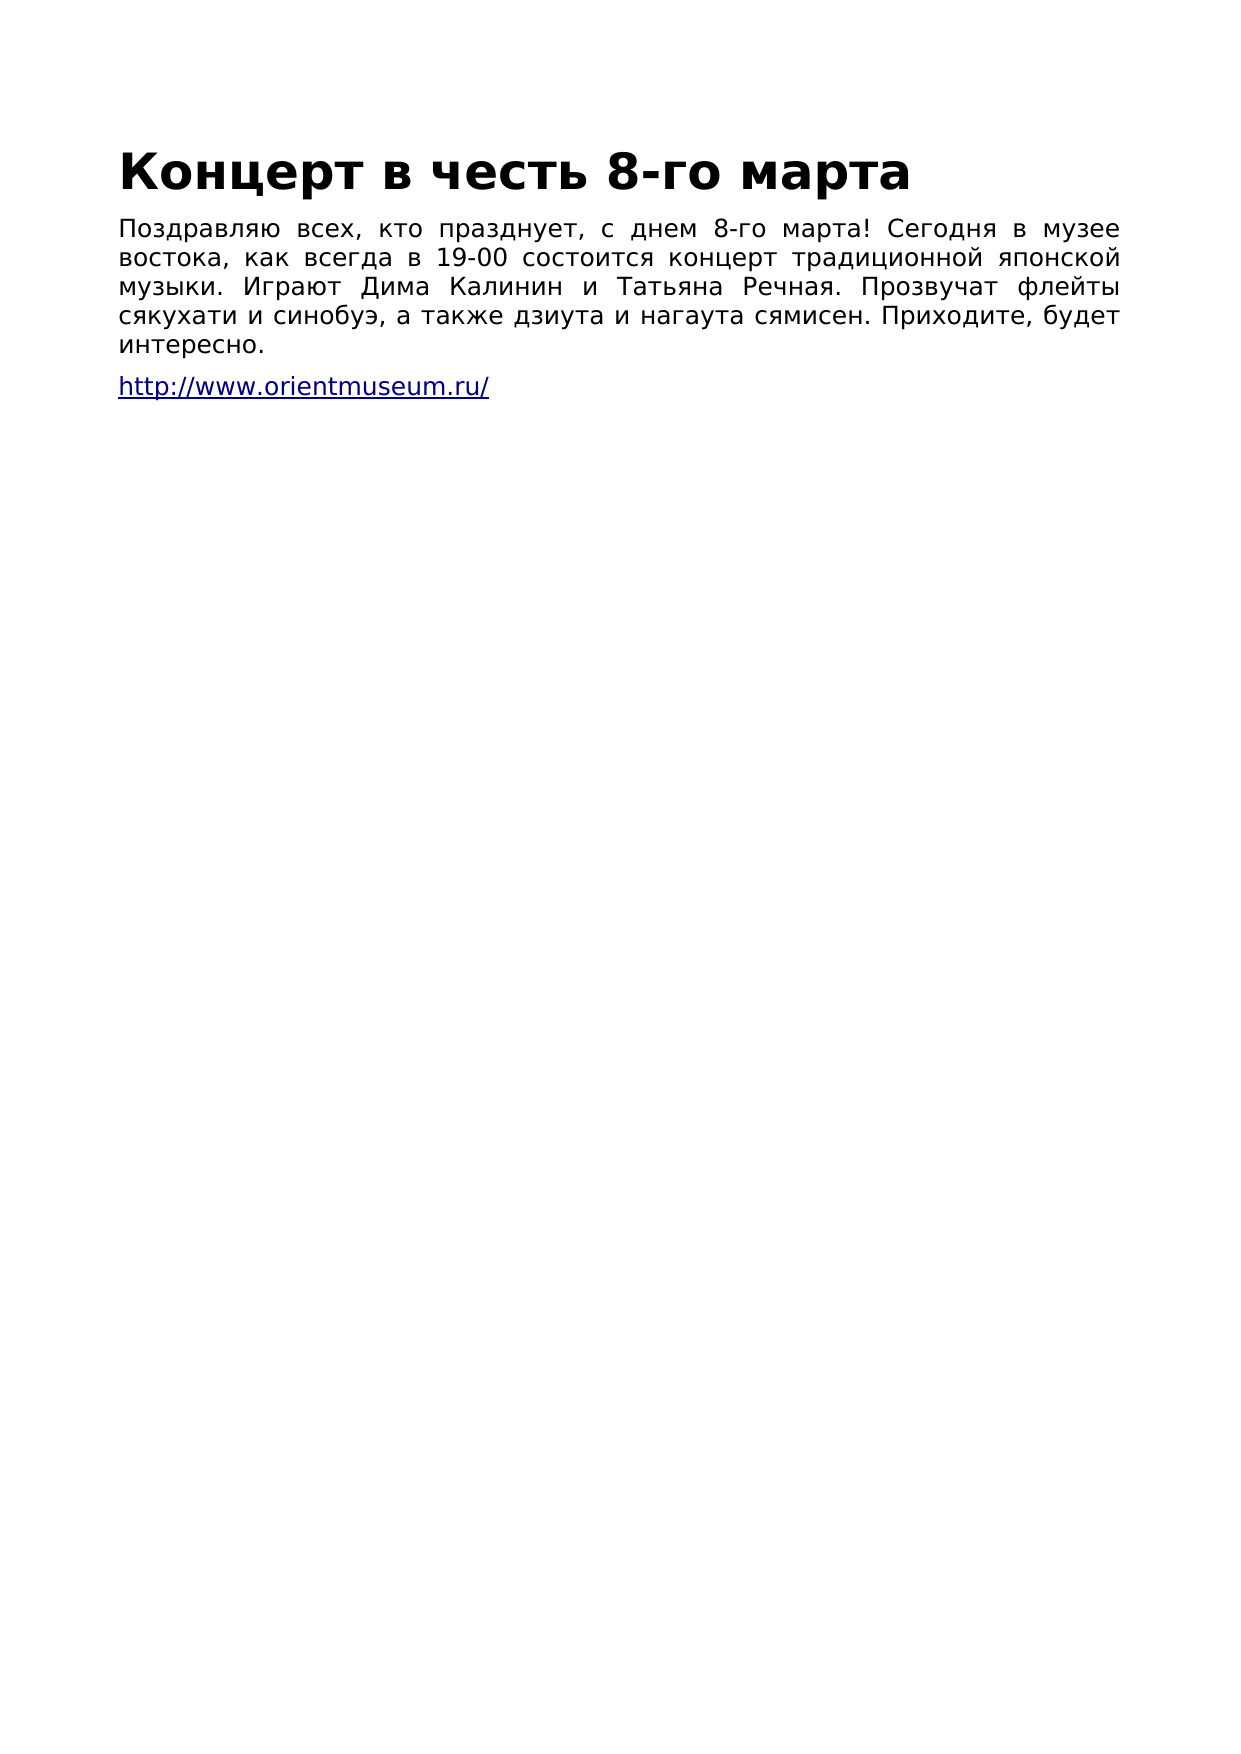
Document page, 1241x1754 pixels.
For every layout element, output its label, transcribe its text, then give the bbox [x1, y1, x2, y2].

text Поздравляю всех, кто празднует, с днем 8-го марта! Сегодня в музее востока, как всегда в 19-00 состоится концерт традиционной японской музыки. Играют Дима Калинин и Татьяна Речная. Прозвучат флейты сякухати и синобуэ, а также дзиута и нагаута сямисен. Приходите, будет интересно. [118, 214, 1122, 360]
subtitle Концерт в честь 8-го марта [118, 143, 1122, 201]
text http://www.orientmuseum.ru/ [118, 372, 1122, 401]
